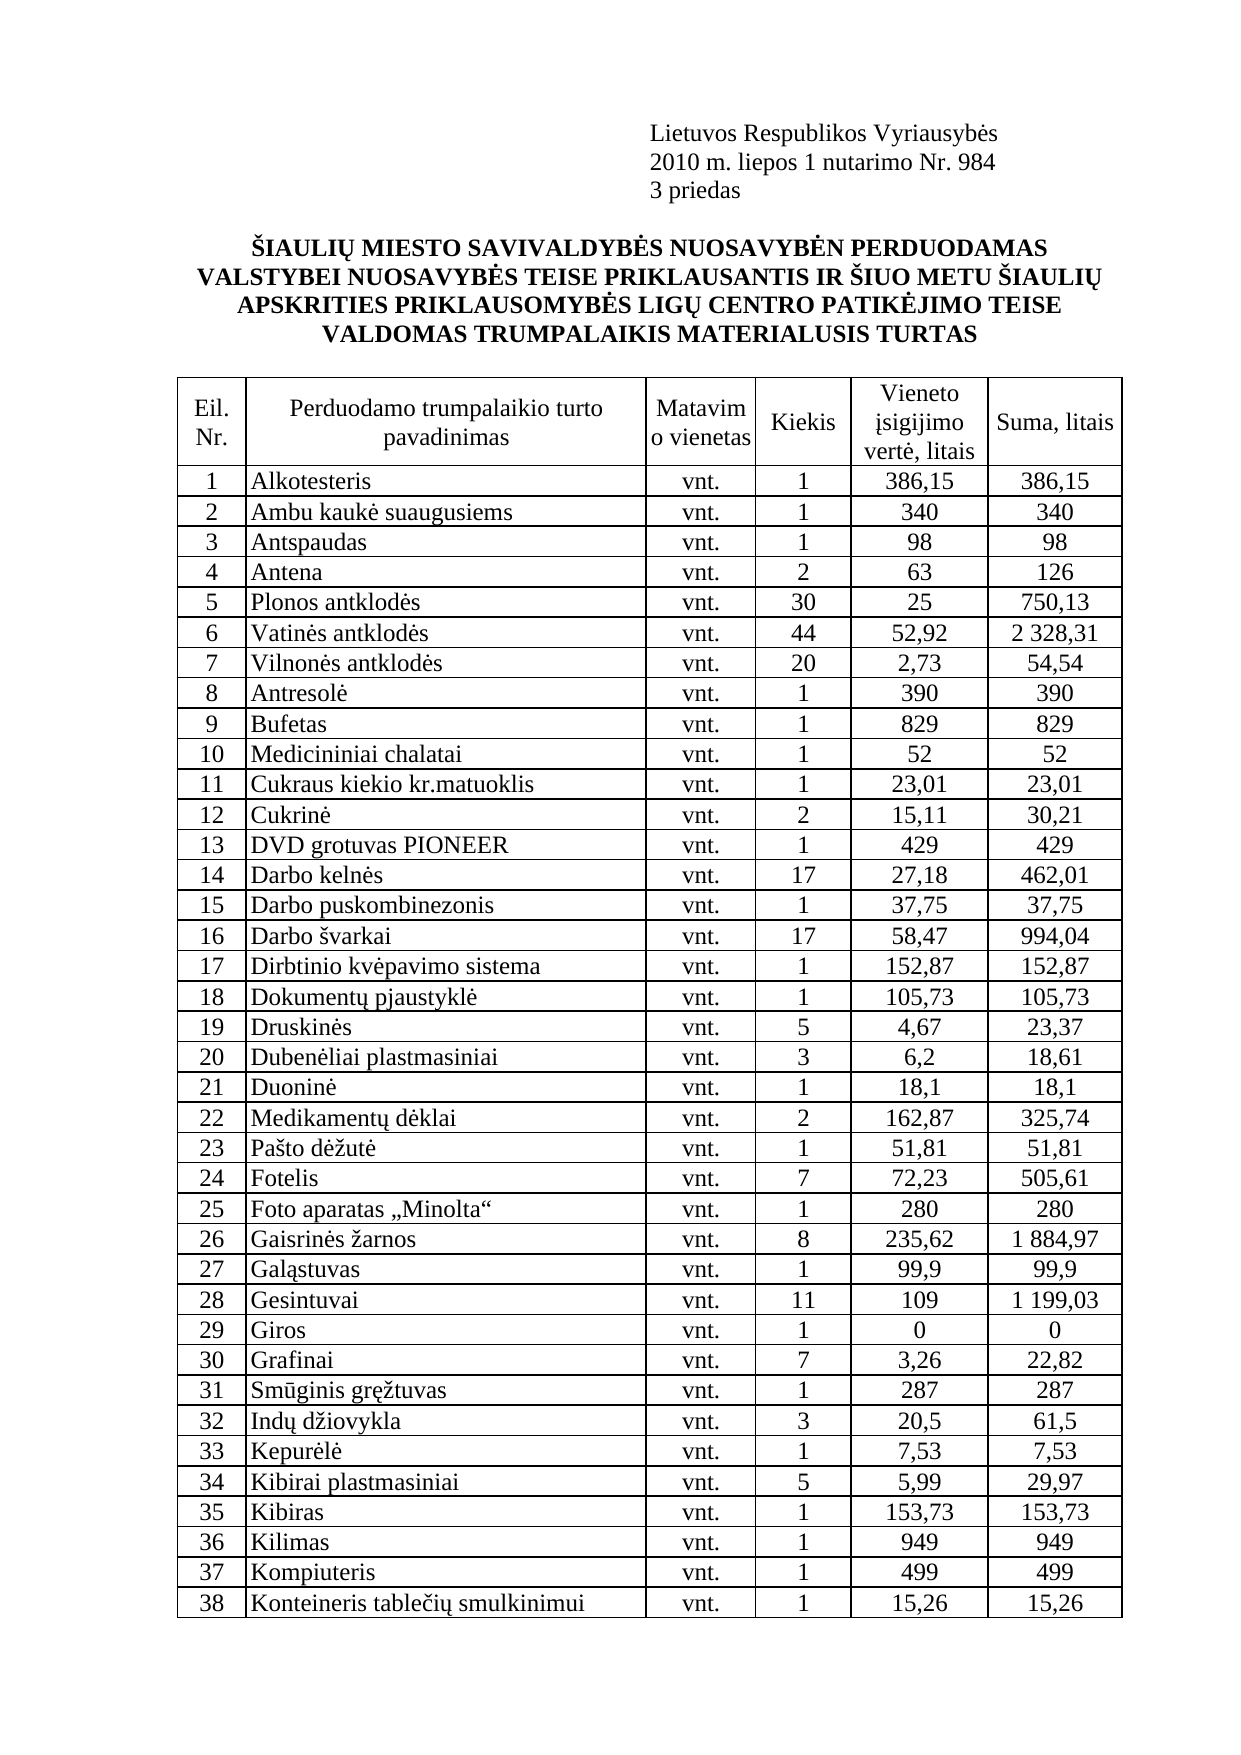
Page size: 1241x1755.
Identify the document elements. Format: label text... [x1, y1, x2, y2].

table_cell 4,67 [852, 1012, 987, 1041]
table_cell 17 [756, 921, 850, 950]
table_cell 30,21 [989, 800, 1121, 828]
table_cell vnt. [647, 557, 755, 586]
table_cell 11 [178, 770, 245, 798]
table_cell 23 [178, 1133, 245, 1162]
table_cell vnt. [647, 618, 755, 647]
table_cell 34 [178, 1467, 245, 1495]
table_cell vnt. [647, 1073, 755, 1101]
table_cell 1 [756, 1527, 850, 1556]
table_cell 11 [756, 1285, 850, 1313]
table_cell 1 [756, 951, 850, 980]
table_cell 829 [852, 709, 987, 737]
table_cell 52,92 [852, 618, 987, 647]
table_cell Pašto dėžutė [247, 1133, 645, 1162]
table_cell 25 [178, 1194, 245, 1222]
table_cell 1 [756, 1194, 850, 1222]
table_header Vieneto įsigijimo vertė, litais [852, 378, 987, 465]
table_cell 153,73 [989, 1497, 1121, 1526]
table_cell 6,2 [852, 1042, 987, 1071]
table_cell 18,61 [989, 1042, 1121, 1071]
table_cell 8 [178, 678, 245, 707]
table_cell 7,53 [852, 1436, 987, 1465]
table_cell 51,81 [989, 1133, 1121, 1162]
table_cell 3,26 [852, 1345, 987, 1374]
table_cell Antresolė [247, 678, 645, 707]
table_cell vnt. [647, 588, 755, 616]
table_cell Giros [247, 1315, 645, 1344]
table_cell 25 [852, 588, 987, 616]
table_cell 99,9 [852, 1255, 987, 1283]
table_cell vnt. [647, 770, 755, 798]
table_cell 54,54 [989, 648, 1121, 677]
table_cell 340 [989, 497, 1121, 525]
table_cell Bufetas [247, 709, 645, 737]
table_cell Dokumentų pjaustyklė [247, 982, 645, 1010]
table_cell Antspaudas [247, 527, 645, 556]
table_cell 15,11 [852, 800, 987, 828]
table_cell 1 [756, 830, 850, 859]
table_cell 7 [756, 1163, 850, 1192]
table_cell vnt. [647, 709, 755, 737]
table_cell 390 [989, 678, 1121, 707]
table_header Matavimo vienetas [647, 378, 755, 465]
table_cell vnt. [647, 466, 755, 495]
table_cell 18,1 [852, 1073, 987, 1101]
table_cell 13 [178, 830, 245, 859]
table_cell 72,23 [852, 1163, 987, 1192]
table_cell vnt. [647, 951, 755, 980]
table_cell 152,87 [852, 951, 987, 980]
table_cell vnt. [647, 1285, 755, 1313]
table_cell 3 [756, 1042, 850, 1071]
table_cell 27 [178, 1255, 245, 1283]
table_cell vnt. [647, 678, 755, 707]
table_cell 37,75 [989, 891, 1121, 919]
table_cell 44 [756, 618, 850, 647]
table_cell Ambu kaukė suaugusiems [247, 497, 645, 525]
table_cell 31 [178, 1376, 245, 1404]
table_cell 17 [178, 951, 245, 980]
table_cell 98 [852, 527, 987, 556]
table_cell 1 [756, 466, 850, 495]
table_cell 1 [756, 709, 850, 737]
table_cell vnt. [647, 1436, 755, 1465]
table_cell 18,1 [989, 1073, 1121, 1101]
table_cell Konteineris tablečių smulkinimui [247, 1588, 645, 1617]
table_cell 505,61 [989, 1163, 1121, 1192]
table_cell Darbo puskombinezonis [247, 891, 645, 919]
table_cell 1 [756, 770, 850, 798]
table_cell Cukrinė [247, 800, 645, 828]
table_cell 9 [178, 709, 245, 737]
table_cell 21 [178, 1073, 245, 1101]
table_cell 1 [756, 1497, 850, 1526]
table_cell 22,82 [989, 1345, 1121, 1374]
table_cell 12 [178, 800, 245, 828]
table_cell 18 [178, 982, 245, 1010]
table_cell Foto aparatas „Minolta“ [247, 1194, 645, 1222]
table_cell 5 [756, 1467, 850, 1495]
table_cell 325,74 [989, 1103, 1121, 1132]
table_cell Kibirai plastmasiniai [247, 1467, 645, 1495]
table_cell vnt. [647, 1558, 755, 1586]
table_cell vnt. [647, 1406, 755, 1435]
table_cell vnt. [647, 1194, 755, 1222]
table_cell 30 [756, 588, 850, 616]
table_cell 23,01 [989, 770, 1121, 798]
table_cell 1 [756, 497, 850, 525]
table_cell Alkotesteris [247, 466, 645, 495]
table_cell 58,47 [852, 921, 987, 950]
table_cell DVD grotuvas PIONEER [247, 830, 645, 859]
table_cell vnt. [647, 891, 755, 919]
table_cell 23,37 [989, 1012, 1121, 1041]
table_cell 51,81 [852, 1133, 987, 1162]
table_cell Grafinai [247, 1345, 645, 1374]
table_cell 2 328,31 [989, 618, 1121, 647]
text 3 priedas [649, 176, 1122, 204]
table_cell 5 [178, 588, 245, 616]
table_cell 126 [989, 557, 1121, 586]
table_cell 1 [756, 1588, 850, 1617]
table_cell 390 [852, 678, 987, 707]
table_cell Kibiras [247, 1497, 645, 1526]
table_cell 5,99 [852, 1467, 987, 1495]
table_cell 4 [178, 557, 245, 586]
table_cell Antena [247, 557, 645, 586]
table_cell 1 [756, 1376, 850, 1404]
table_header Kiekis [756, 378, 850, 465]
table_cell 1 [756, 739, 850, 768]
table_cell 105,73 [989, 982, 1121, 1010]
table_cell vnt. [647, 648, 755, 677]
table_cell 429 [852, 830, 987, 859]
table_cell Cukraus kiekio kr.matuoklis [247, 770, 645, 798]
table_cell 38 [178, 1588, 245, 1617]
table_cell 153,73 [852, 1497, 987, 1526]
table_cell 0 [852, 1315, 987, 1344]
table_cell 8 [756, 1224, 850, 1253]
table_cell 462,01 [989, 860, 1121, 889]
table_cell Medikamentų dėklai [247, 1103, 645, 1132]
table_cell 0 [989, 1315, 1121, 1344]
table_cell 287 [989, 1376, 1121, 1404]
text ŠIAULIŲ MIESTO SAVIVALDYBĖS NUOSAVYBĖN PERDUODAMAS VALSTYBEI NUOSAVYBĖS TEISE PRIKLAUSANTIS IR ŠIUO METU ŠIAULIŲ APSKRITIES PRIKLAUSOMYBĖS LIGŲ CENTRO PATIKĖJIMO TEISE VALDOMAS TRUMPALAIKIS MATERIALUSIS TURTAS [177, 233, 1122, 348]
table_cell 17 [756, 860, 850, 889]
text 2010 m. liepos 1 nutarimo Nr. 984 [649, 147, 1122, 176]
table_cell 32 [178, 1406, 245, 1435]
table_cell 20 [756, 648, 850, 677]
table_cell Medicininiai chalatai [247, 739, 645, 768]
table_cell 35 [178, 1497, 245, 1526]
table_cell 15 [178, 891, 245, 919]
table_cell vnt. [647, 1103, 755, 1132]
table_cell 499 [989, 1558, 1121, 1586]
table_cell 2 [756, 557, 850, 586]
table_cell 22 [178, 1103, 245, 1132]
table_cell vnt. [647, 1163, 755, 1192]
table_cell vnt. [647, 800, 755, 828]
table_cell 7,53 [989, 1436, 1121, 1465]
table_cell 1 [756, 1133, 850, 1162]
table_cell 30 [178, 1345, 245, 1374]
table_cell Plonos antklodės [247, 588, 645, 616]
table_cell 33 [178, 1436, 245, 1465]
table_cell 1 [756, 1558, 850, 1586]
table_cell Galąstuvas [247, 1255, 645, 1283]
table_cell 1 [756, 1436, 850, 1465]
table_cell Gesintuvai [247, 1285, 645, 1313]
table_cell 5 [756, 1012, 850, 1041]
table_cell 2 [756, 800, 850, 828]
table_cell 1 [178, 466, 245, 495]
table_cell vnt. [647, 1315, 755, 1344]
table_cell 280 [852, 1194, 987, 1222]
table_cell 829 [989, 709, 1121, 737]
table_cell 162,87 [852, 1103, 987, 1132]
table_cell Darbo švarkai [247, 921, 645, 950]
table_cell Indų džiovykla [247, 1406, 645, 1435]
table_cell 10 [178, 739, 245, 768]
table_cell 1 [756, 678, 850, 707]
table_cell Druskinės [247, 1012, 645, 1041]
table_cell vnt. [647, 739, 755, 768]
table_cell 386,15 [852, 466, 987, 495]
table_cell 15,26 [989, 1588, 1121, 1617]
table_cell vnt. [647, 1588, 755, 1617]
table_cell 109 [852, 1285, 987, 1313]
table_cell vnt. [647, 1042, 755, 1071]
table_cell 37,75 [852, 891, 987, 919]
table_header Suma, litais [989, 378, 1121, 465]
table_cell 61,5 [989, 1406, 1121, 1435]
table_cell Duoninė [247, 1073, 645, 1101]
table_cell 105,73 [852, 982, 987, 1010]
table_cell vnt. [647, 527, 755, 556]
table_cell 280 [989, 1194, 1121, 1222]
table_cell vnt. [647, 1376, 755, 1404]
table_cell 20,5 [852, 1406, 987, 1435]
table_cell 994,04 [989, 921, 1121, 950]
table_cell 14 [178, 860, 245, 889]
table_cell Kepurėlė [247, 1436, 645, 1465]
table_cell Kompiuteris [247, 1558, 645, 1586]
table_cell 499 [852, 1558, 987, 1586]
table_cell 99,9 [989, 1255, 1121, 1283]
table_cell vnt. [647, 1224, 755, 1253]
table_cell 3 [178, 527, 245, 556]
table_cell vnt. [647, 860, 755, 889]
table_cell 98 [989, 527, 1121, 556]
table_cell 235,62 [852, 1224, 987, 1253]
table_cell vnt. [647, 1133, 755, 1162]
table_cell 1 199,03 [989, 1285, 1121, 1313]
table_cell 287 [852, 1376, 987, 1404]
table_cell 15,26 [852, 1588, 987, 1617]
table_cell 1 884,97 [989, 1224, 1121, 1253]
table_cell vnt. [647, 921, 755, 950]
table_cell 29,97 [989, 1467, 1121, 1495]
table_cell 6 [178, 618, 245, 647]
table_cell 16 [178, 921, 245, 950]
table_cell 63 [852, 557, 987, 586]
table_cell vnt. [647, 1467, 755, 1495]
table_cell 36 [178, 1527, 245, 1556]
table_cell 949 [989, 1527, 1121, 1556]
table_cell 949 [852, 1527, 987, 1556]
table_cell 386,15 [989, 466, 1121, 495]
table_cell 23,01 [852, 770, 987, 798]
table_cell vnt. [647, 1345, 755, 1374]
table_cell 7 [178, 648, 245, 677]
table_cell 28 [178, 1285, 245, 1313]
table_cell 3 [756, 1406, 850, 1435]
table_cell Vatinės antklodės [247, 618, 645, 647]
table_cell Fotelis [247, 1163, 645, 1192]
table_cell vnt. [647, 1527, 755, 1556]
table_cell 1 [756, 1255, 850, 1283]
table_cell Vilnonės antklodės [247, 648, 645, 677]
table_cell 7 [756, 1345, 850, 1374]
table_cell 26 [178, 1224, 245, 1253]
table_cell Kilimas [247, 1527, 645, 1556]
table_cell 27,18 [852, 860, 987, 889]
table_cell vnt. [647, 1497, 755, 1526]
table_cell 1 [756, 527, 850, 556]
table_cell 52 [989, 739, 1121, 768]
table_cell 2,73 [852, 648, 987, 677]
table_cell 19 [178, 1012, 245, 1041]
table_cell Gaisrinės žarnos [247, 1224, 645, 1253]
table_header Perduodamo trumpalaikio turto pavadinimas [247, 378, 645, 465]
table_cell 429 [989, 830, 1121, 859]
table_cell 750,13 [989, 588, 1121, 616]
table_cell 1 [756, 891, 850, 919]
text Lietuvos Respublikos Vyriausybės [649, 118, 1122, 147]
table_cell 1 [756, 982, 850, 1010]
table_cell Dubenėliai plastmasiniai [247, 1042, 645, 1071]
table_cell vnt. [647, 497, 755, 525]
table_cell 152,87 [989, 951, 1121, 980]
table_cell 1 [756, 1073, 850, 1101]
table_cell Darbo kelnės [247, 860, 645, 889]
table_cell vnt. [647, 982, 755, 1010]
table_cell 37 [178, 1558, 245, 1586]
table_cell vnt. [647, 1012, 755, 1041]
table_cell 20 [178, 1042, 245, 1071]
table_cell 29 [178, 1315, 245, 1344]
table_cell Smūginis gręžtuvas [247, 1376, 645, 1404]
table_cell 24 [178, 1163, 245, 1192]
table_header Eil. Nr. [178, 378, 245, 465]
table_cell 2 [756, 1103, 850, 1132]
table_cell 2 [178, 497, 245, 525]
table_cell 1 [756, 1315, 850, 1344]
table_cell Dirbtinio kvėpavimo sistema [247, 951, 645, 980]
table_cell 52 [852, 739, 987, 768]
table_cell 340 [852, 497, 987, 525]
table_cell vnt. [647, 1255, 755, 1283]
table_cell vnt. [647, 830, 755, 859]
